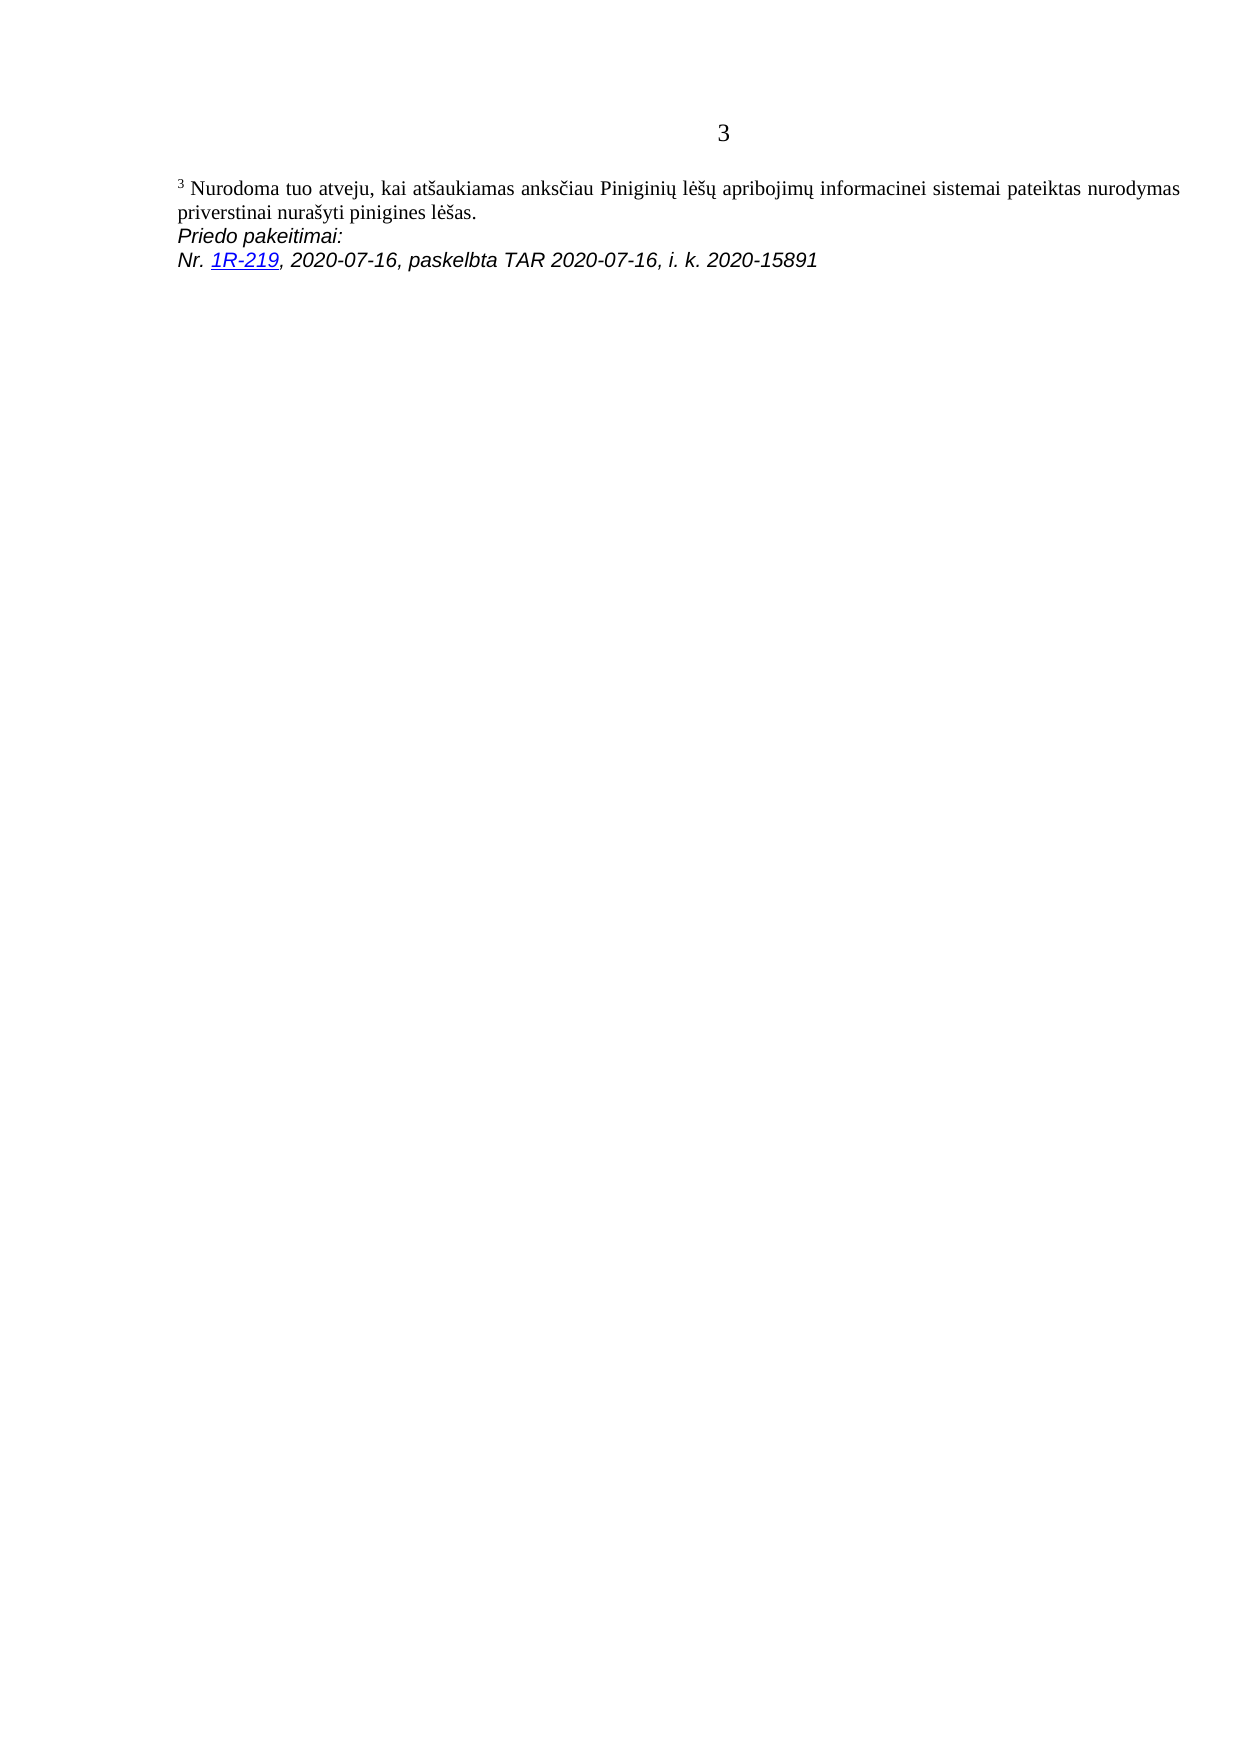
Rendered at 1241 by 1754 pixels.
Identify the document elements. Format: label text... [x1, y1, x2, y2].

text Priedo pakeitimai: [177, 224, 1181, 248]
text Nr. 1R-219, 2020-07-16, paskelbta TAR 2020-07-16, i. k. 2020-15891 [177, 248, 1181, 272]
text 3 Nurodoma tuo atveju, kai atšaukiamas anksčiau Piniginių lėšų apribojimų informacinei sistemai pateiktas nurodymas priverstinai nurašyti pinigines lėšas. [177, 176, 1181, 224]
